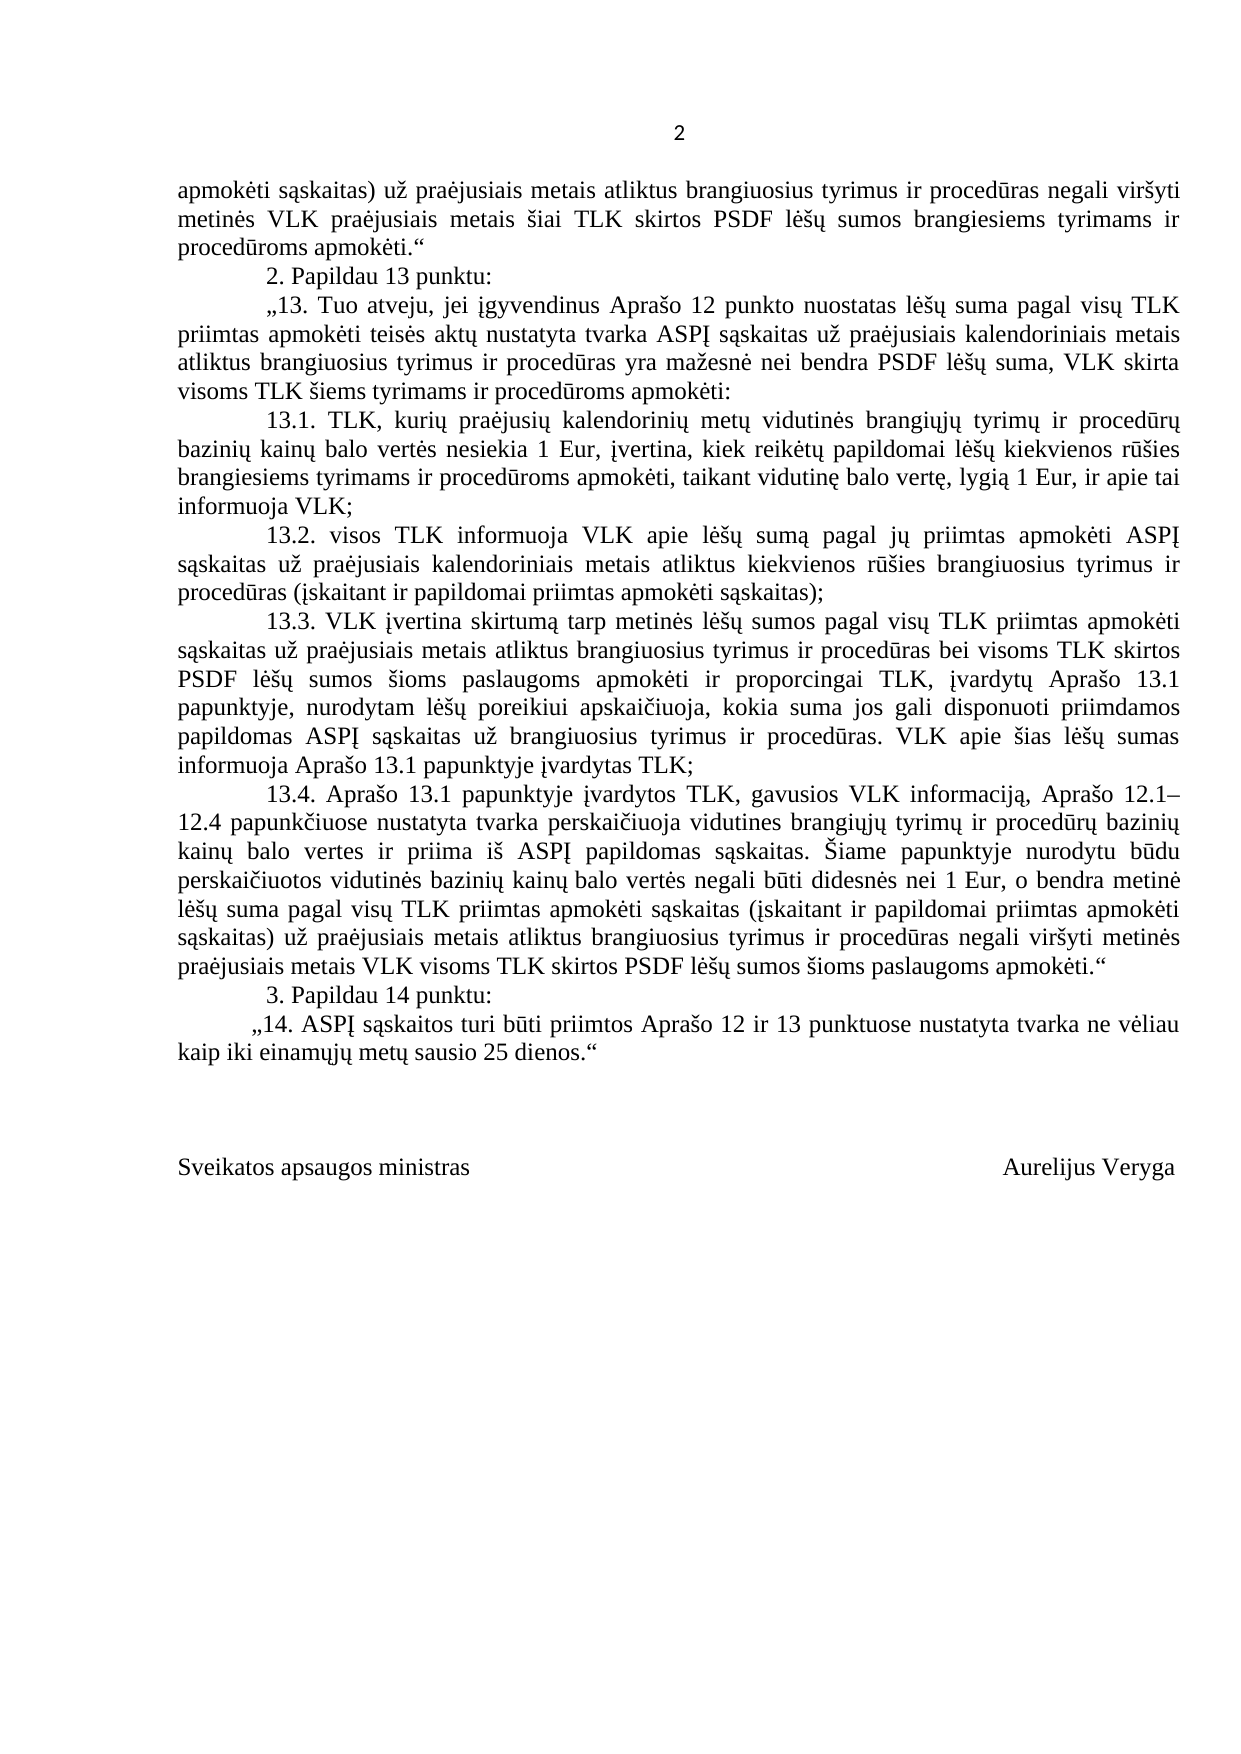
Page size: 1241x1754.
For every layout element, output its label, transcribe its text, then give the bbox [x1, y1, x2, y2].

text „14. ASPĮ sąskaitos turi būti priimtos Aprašo 12 ir 13 punktuose nustatyta tvarka ne vėliau kaip iki einamųjų metų sausio 25 dienos.“ [177, 1009, 1181, 1066]
text Sveikatos apsaugos ministras Aurelijus Veryga [177, 1152, 1181, 1181]
text 13.2. visos TLK informuoja VLK apie lėšų sumą pagal jų priimtas apmokėti ASPĮ sąskaitas už praėjusiais kalendoriniais metais atliktus kiekvienos rūšies brangiuosius tyrimus ir procedūras (įskaitant ir papildomai priimtas apmokėti sąskaitas); [177, 520, 1181, 606]
text 13.4. Aprašo 13.1 papunktyje įvardytos TLK, gavusios VLK informaciją, Aprašo 12.1–12.4 papunkčiuose nustatyta tvarka perskaičiuoja vidutines brangiųjų tyrimų ir procedūrų bazinių kainų balo vertes ir priima iš ASPĮ papildomas sąskaitas. Šiame papunktyje nurodytu būdu perskaičiuotos vidutinės bazinių kainų balo vertės negali būti didesnės nei 1 Eur, o bendra metinė lėšų suma pagal visų TLK priimtas apmokėti sąskaitas (įskaitant ir papildomai priimtas apmokėti sąskaitas) už praėjusiais metais atliktus brangiuosius tyrimus ir procedūras negali viršyti metinės praėjusiais metais VLK visoms TLK skirtos PSDF lėšų sumos šioms paslaugoms apmokėti.“ [177, 779, 1181, 980]
text 2. Papildau 13 punktu: [177, 261, 1181, 290]
text 13.3. VLK įvertina skirtumą tarp metinės lėšų sumos pagal visų TLK priimtas apmokėti sąskaitas už praėjusiais metais atliktus brangiuosius tyrimus ir procedūras bei visoms TLK skirtos PSDF lėšų sumos šioms paslaugoms apmokėti ir proporcingai TLK, įvardytų Aprašo 13.1 papunktyje, nurodytam lėšų poreikiui apskaičiuoja, kokia suma jos gali disponuoti priimdamos papildomas ASPĮ sąskaitas už brangiuosius tyrimus ir procedūras. VLK apie šias lėšų sumas informuoja Aprašo 13.1 papunktyje įvardytas TLK; [177, 606, 1181, 779]
text apmokėti sąskaitas) už praėjusiais metais atliktus brangiuosius tyrimus ir procedūras negali viršyti metinės VLK praėjusiais metais šiai TLK skirtos PSDF lėšų sumos brangiesiems tyrimams ir procedūroms apmokėti.“ [177, 175, 1181, 261]
text 3. Papildau 14 punktu: [177, 980, 1181, 1009]
text „13. Tuo atveju, jei įgyvendinus Aprašo 12 punkto nuostatas lėšų suma pagal visų TLK priimtas apmokėti teisės aktų nustatyta tvarka ASPĮ sąskaitas už praėjusiais kalendoriniais metais atliktus brangiuosius tyrimus ir procedūras yra mažesnė nei bendra PSDF lėšų suma, VLK skirta visoms TLK šiems tyrimams ir procedūroms apmokėti: [177, 290, 1181, 405]
text 13.1. TLK, kurių praėjusių kalendorinių metų vidutinės brangiųjų tyrimų ir procedūrų bazinių kainų balo vertės nesiekia 1 Eur, įvertina, kiek reikėtų papildomai lėšų kiekvienos rūšies brangiesiems tyrimams ir procedūroms apmokėti, taikant vidutinę balo vertę, lygią 1 Eur, ir apie tai informuoja VLK; [177, 405, 1181, 520]
